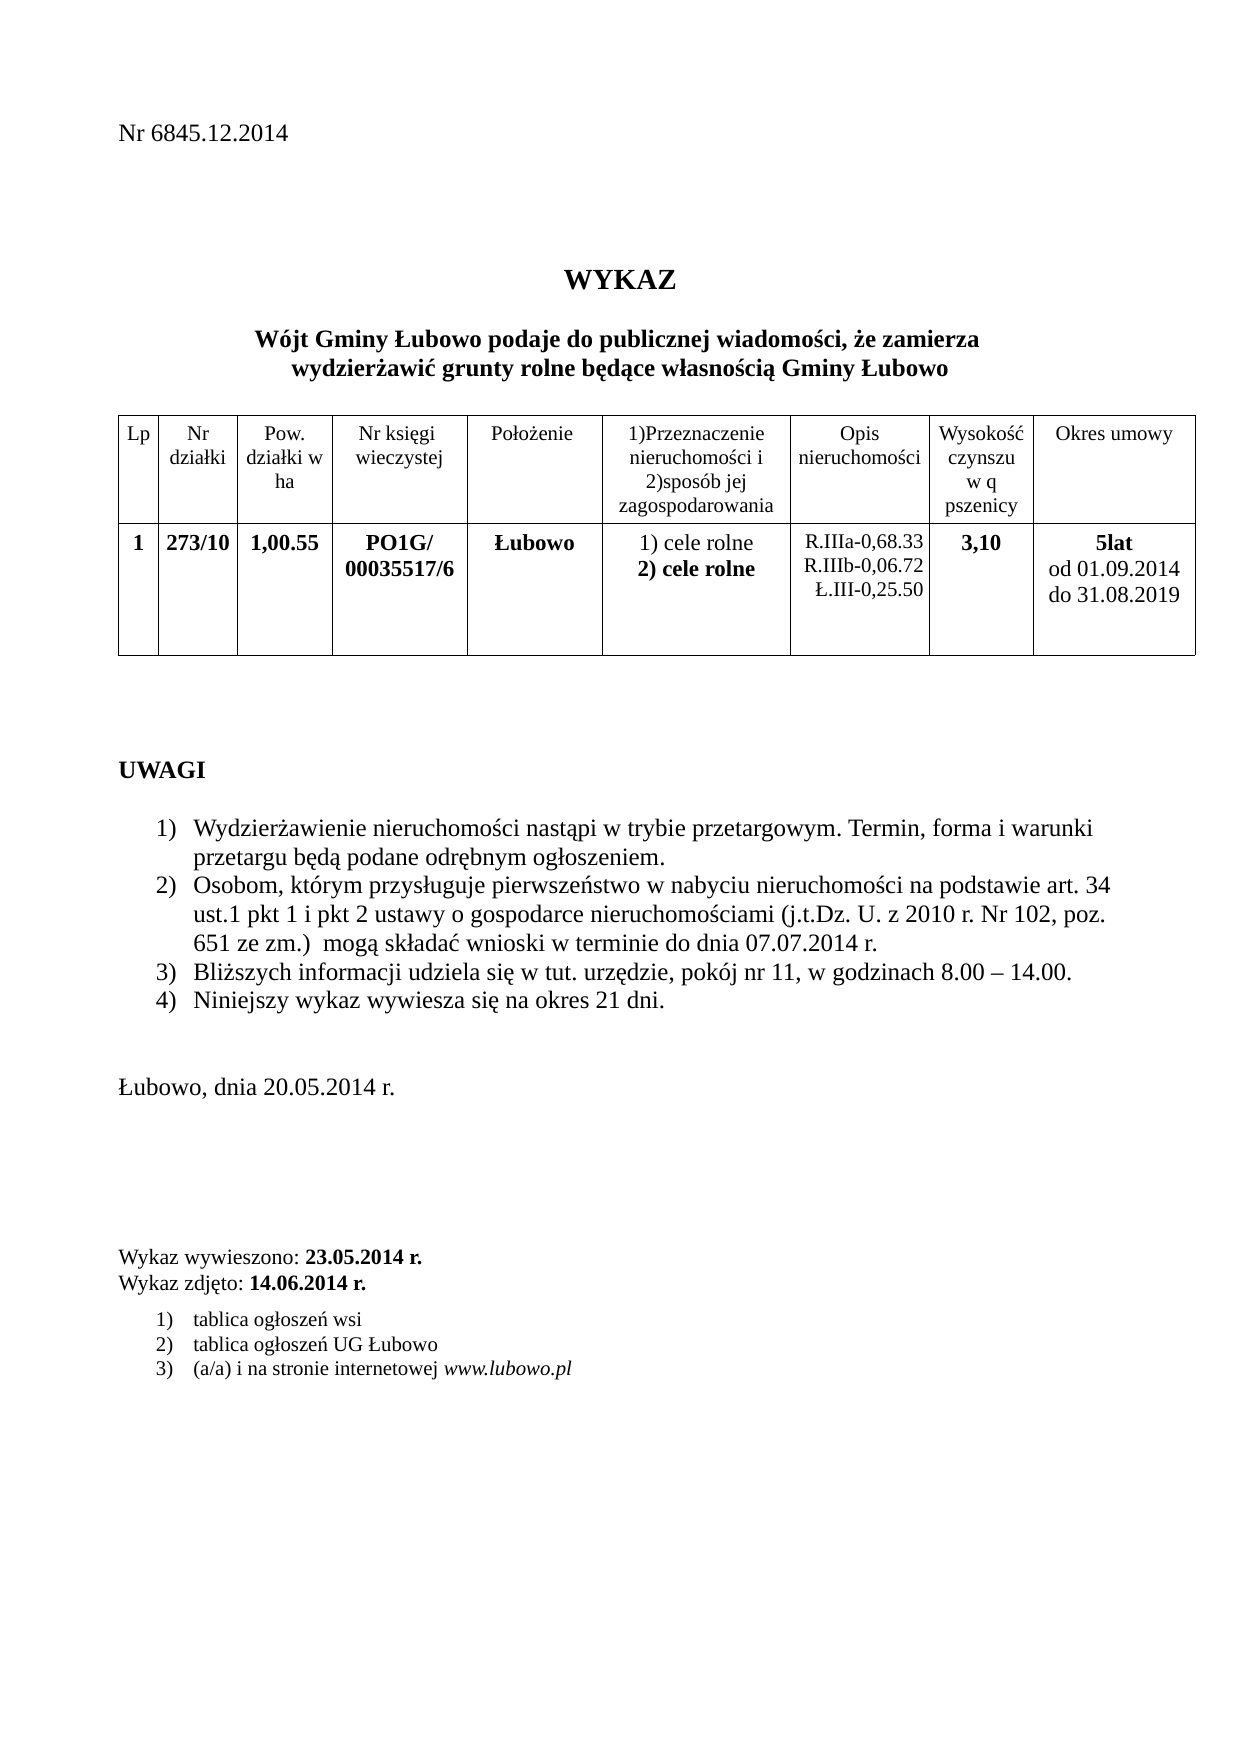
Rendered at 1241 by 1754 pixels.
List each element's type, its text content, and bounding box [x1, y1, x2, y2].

list Osobom, którym przysługuje pierwszeństwo w nabyciu nieruchomości na podstawie art. 34 ust.1 pkt 1 i pkt 2 ustawy o gospodarce nieruchomościami (j.t.Dz. U. z 2010 r. Nr 102, poz. 651 ze zm.) mogą składać wnioski w terminie do dnia 07.07.2014 r. [156, 871, 1122, 957]
list (a/a) i na stronie internetowej www.lubowo.pl [156, 1356, 1122, 1379]
text Wójt Gminy Łubowo podaje do publicznej wiadomości, że zamierza [118, 324, 1122, 353]
table_cell 5lat od 01.09.2014 do 31.08.2019 [1034, 524, 1195, 655]
text Nr 6845.12.2014 [118, 118, 1122, 147]
table_cell 273/10 [159, 524, 237, 655]
table_cell 1,00.55 [238, 524, 332, 655]
list Bliższych informacji udziela się w tut. urzędzie, pokój nr 11, w godzinach 8.00 – 14.00. [156, 957, 1122, 986]
table_header Nr działki [159, 416, 237, 523]
table_header 1)Przeznaczenie nieruchomości i 2)sposób jej zagospodarowania [603, 416, 790, 523]
table_cell Łubowo [468, 524, 602, 655]
text Wykaz wywieszono: 23.05.2014 r. [118, 1244, 1122, 1269]
table_cell 1 [119, 524, 158, 655]
table_cell PO1G/00035517/6 [333, 524, 467, 655]
list tablica ogłoszeń wsi [156, 1307, 1122, 1331]
table_header Wysokość czynszu w q pszenicy [930, 416, 1033, 523]
table_header Okres umowy [1034, 416, 1195, 523]
table_cell 3,10 [930, 524, 1033, 655]
table_cell 1) cele rolne 2) cele rolne [603, 524, 790, 655]
list Niniejszy wykaz wywiesza się na okres 21 dni. [156, 986, 1122, 1014]
text UWAGI [118, 756, 1122, 784]
text wydzierżawić grunty rolne będące własnością Gminy Łubowo [118, 353, 1122, 382]
text Łubowo, dnia 20.05.2014 r. [118, 1072, 1122, 1101]
table_header Położenie [468, 416, 602, 523]
table_header Lp [119, 416, 158, 523]
table_header Nr księgi wieczystej [333, 416, 467, 523]
list Wydzierżawienie nieruchomości nastąpi w trybie przetargowym. Termin, forma i warunki przetargu będą podane odrębnym ogłoszeniem. [156, 813, 1122, 871]
list tablica ogłoszeń UG Łubowo [156, 1331, 1122, 1356]
table_header Opis nieruchomości [791, 416, 929, 523]
table_header Pow. działki w ha [238, 416, 332, 523]
text WYKAZ [118, 262, 1122, 295]
text Wykaz zdjęto: 14.06.2014 r. [118, 1269, 1122, 1295]
table_cell R.IIIa-0,68.33 R.IIIb-0,06.72 Ł.III-0,25.50 [791, 524, 929, 655]
